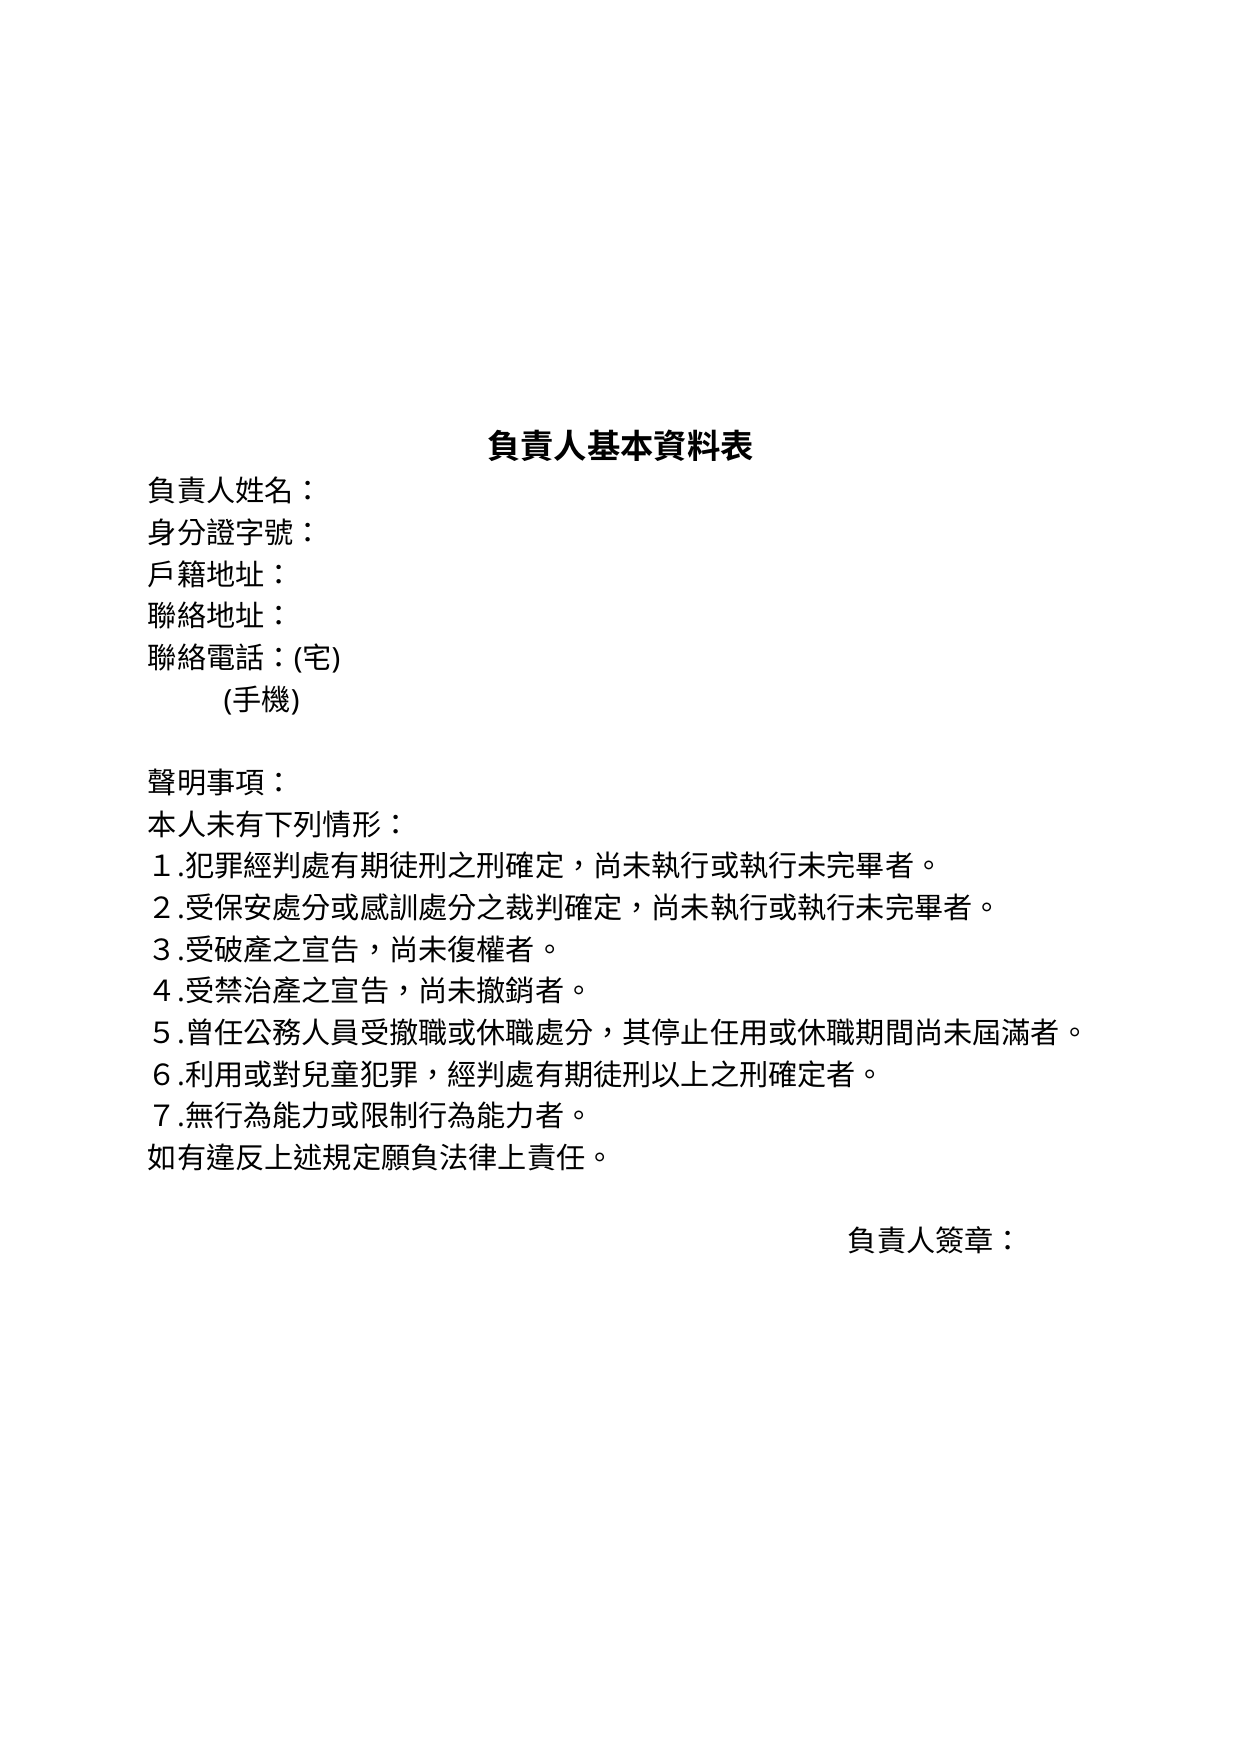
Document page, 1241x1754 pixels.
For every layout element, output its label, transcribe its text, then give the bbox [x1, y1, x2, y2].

text １.犯罪經判處有期徒刑之刑確定，尚未執行或執行未完畢者。 [148, 843, 1092, 885]
text 聲明事項： [148, 760, 1092, 802]
text 負責人基本資料表 [148, 420, 1092, 468]
text (手機) [148, 677, 1092, 718]
text ３.受破產之宣告，尚未復權者。 [148, 927, 1092, 968]
text 身分證字號： [148, 510, 1092, 552]
text 負責人簽章： [148, 1218, 1092, 1260]
text 本人未有下列情形： [148, 802, 1092, 843]
text ６.利用或對兒童犯罪，經判處有期徒刑以上之刑確定者。 [148, 1052, 1092, 1093]
text ５.曾任公務人員受撤職或休職處分，其停止任用或休職期間尚未屆滿者。 [148, 1010, 1092, 1052]
text 如有違反上述規定願負法律上責任。 [148, 1135, 1092, 1177]
text 聯絡電話：(宅) [148, 635, 1092, 677]
text 負責人姓名： [148, 468, 1092, 510]
text 聯絡地址： [148, 593, 1092, 635]
text 戶籍地址： [148, 552, 1092, 593]
text ２.受保安處分或感訓處分之裁判確定，尚未執行或執行未完畢者。 [148, 885, 1092, 927]
text ７.無行為能力或限制行為能力者。 [148, 1093, 1092, 1135]
text ４.受禁治產之宣告，尚未撤銷者。 [148, 968, 1092, 1010]
